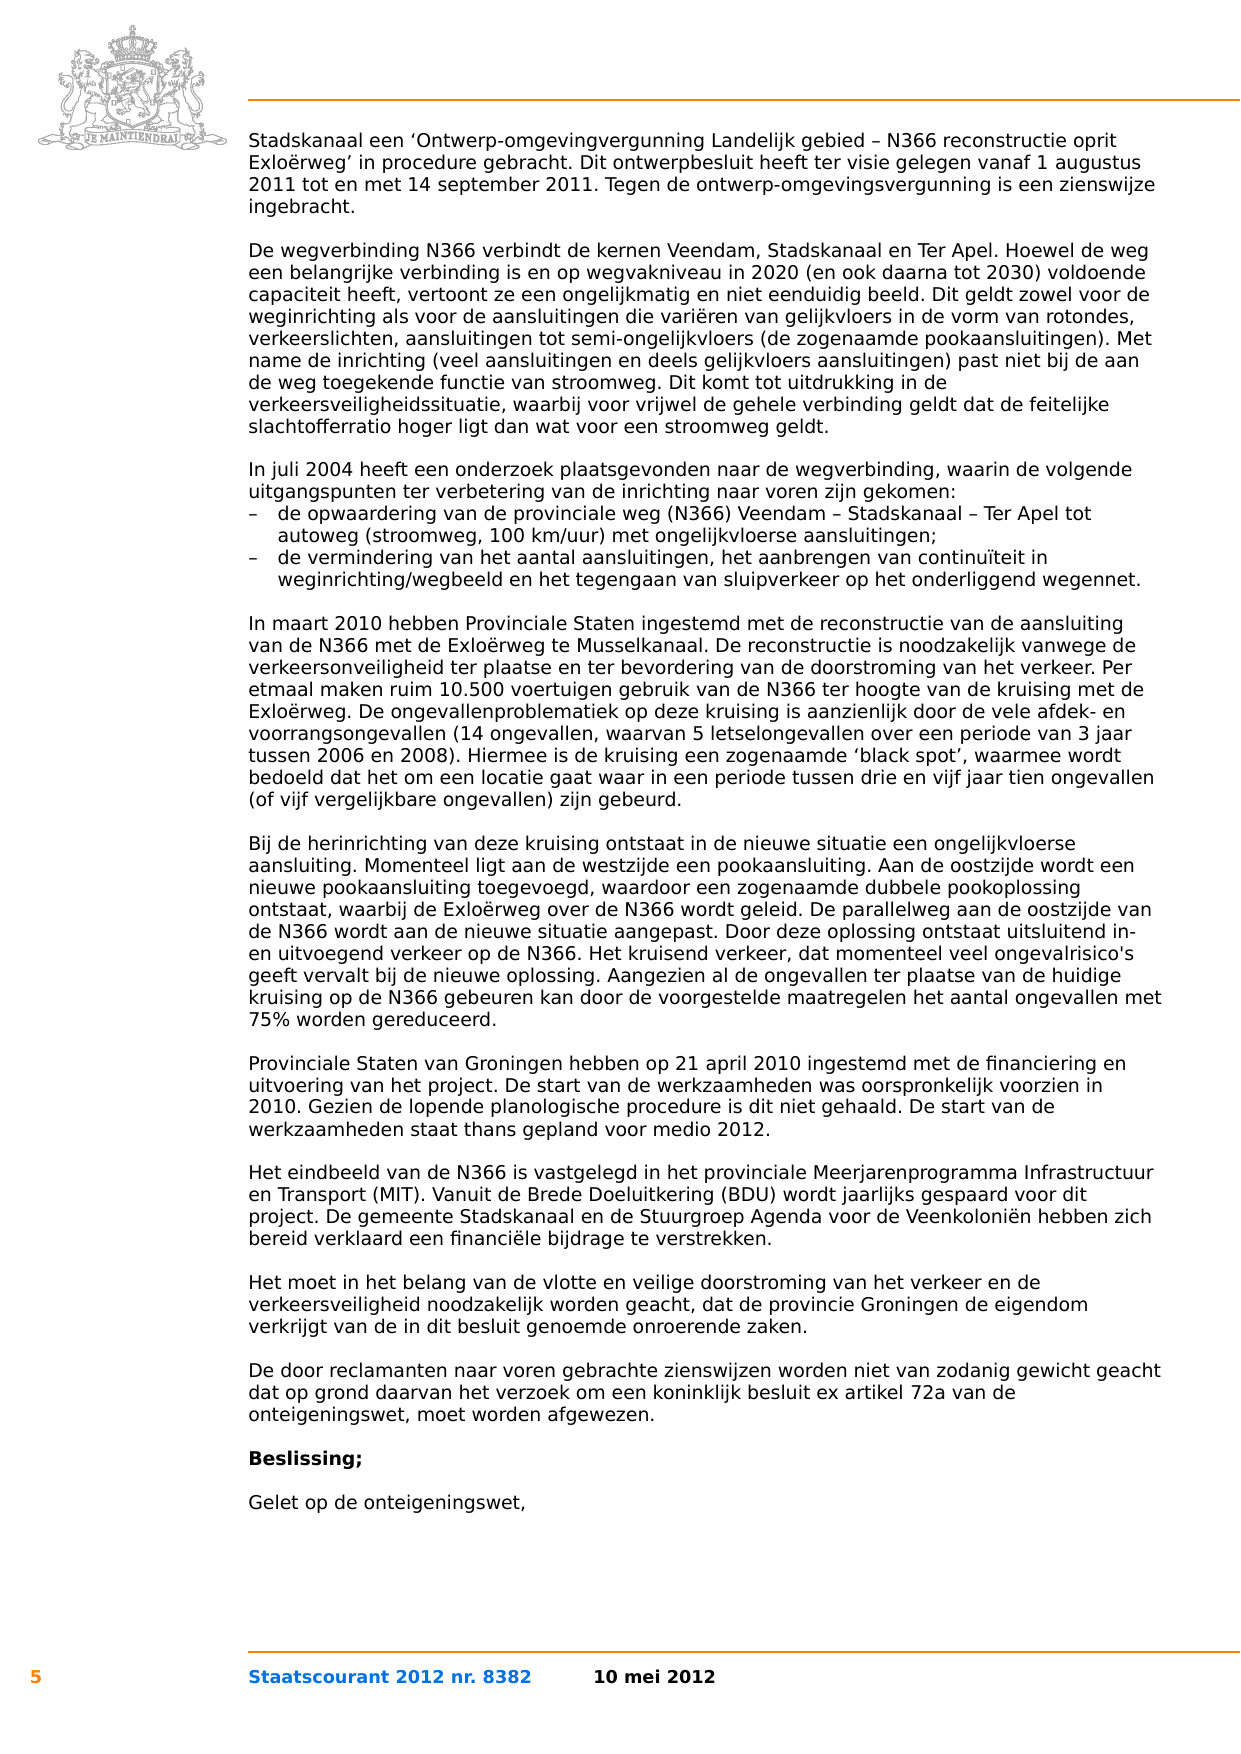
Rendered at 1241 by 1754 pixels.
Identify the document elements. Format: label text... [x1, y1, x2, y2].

text Provinciale Staten van Groningen hebben op 21 april 2010 ingestemd met de financiering en uitvoering van het project. De start van de werkzaamheden was oorspronkelijk voorzien in 2010. Gezien de lopende planologische procedure is dit niet gehaald. De start van de werkzaamheden staat thans gepland voor medio 2012. [248, 1052, 1163, 1140]
text De door reclamanten naar voren gebrachte zienswijzen worden niet van zodanig gewicht geacht dat op grond daarvan het verzoek om een koninklijk besluit ex artikel 72a van de onteigeningswet, moet worden afgewezen. [248, 1360, 1163, 1426]
text Het eindbeeld van de N366 is vastgelegd in het provinciale Meerjarenprogramma Infrastructuur en Transport (MIT). Vanuit de Brede Doeluitkering (BDU) wordt jaarlijks gespaard voor dit project. De gemeente Stadskanaal en de Stuurgroep Agenda voor de Veenkoloniën hebben zich bereid verklaard een financiële bijdrage te verstrekken. [248, 1162, 1163, 1250]
subtitle Beslissing; [248, 1448, 1163, 1470]
text – de vermindering van het aantal aansluitingen, het aanbrengen van continuïteit in weginrichting/wegbeeld en het tegengaan van sluipverkeer op het onderliggend wegennet. [248, 547, 1163, 591]
text Stadskanaal een ‘Ontwerp-omgevingvergunning Landelijk gebied – N366 reconstructie oprit Exloërweg’ in procedure gebracht. Dit ontwerpbesluit heeft ter visie gelegen vanaf 1 augustus 2011 tot en met 14 september 2011. Tegen de ontwerp-omgevingsvergunning is een zienswijze ingebracht. [248, 130, 1163, 218]
text Bij de herinrichting van deze kruising ontstaat in de nieuwe situatie een ongelijkvloerse aansluiting. Momenteel ligt aan de westzijde een pookaansluiting. Aan de oostzijde wordt een nieuwe pookaansluiting toegevoegd, waardoor een zogenaamde dubbele pookoplossing ontstaat, waarbij de Exloërweg over de N366 wordt geleid. De parallelweg aan de oostzijde van de N366 wordt aan de nieuwe situatie aangepast. Door deze oplossing ontstaat uitsluitend in- en uitvoegend verkeer op de N366. Het kruisend verkeer, dat momenteel veel ongevalrisico's geeft vervalt bij de nieuwe oplossing. Aangezien al de ongevallen ter plaatse van de huidige kruising op de N366 gebeuren kan door de voorgestelde maatregelen het aantal ongevallen met 75% worden gereduceerd. [248, 833, 1163, 1031]
text Gelet op de onteigeningswet, [248, 1492, 1163, 1513]
picture [38, 25, 227, 150]
text In juli 2004 heeft een onderzoek plaatsgevonden naar de wegverbinding, waarin de volgende uitgangspunten ter verbetering van de inrichting naar voren zijn gekomen: [248, 459, 1163, 503]
text Het moet in het belang van de vlotte en veilige doorstroming van het verkeer en de verkeersveiligheid noodzakelijk worden geacht, dat de provincie Groningen de eigendom verkrijgt van de in dit besluit genoemde onroerende zaken. [248, 1272, 1163, 1338]
text In maart 2010 hebben Provinciale Staten ingestemd met de reconstructie van de aansluiting van de N366 met de Exloërweg te Musselkanaal. De reconstructie is noodzakelijk vanwege de verkeersonveiligheid ter plaatse en ter bevordering van de doorstroming van het verkeer. Per etmaal maken ruim 10.500 voertuigen gebruik van de N366 ter hoogte van de kruising met de Exloërweg. De ongevallenproblematiek op deze kruising is aanzienlijk door de vele afdek- en voorrangsongevallen (14 ongevallen, waarvan 5 letselongevallen over een periode van 3 jaar tussen 2006 en 2008). Hiermee is de kruising een zogenaamde ‘black spot’, waarmee wordt bedoeld dat het om een locatie gaat waar in een periode tussen drie en vijf jaar tien ongevallen (of vijf vergelijkbare ongevallen) zijn gebeurd. [248, 613, 1163, 811]
text – de opwaardering van de provinciale weg (N366) Veendam – Stadskanaal – Ter Apel tot autoweg (stroomweg, 100 km/uur) met ongelijkvloerse aansluitingen; [248, 503, 1163, 547]
text De wegverbinding N366 verbindt de kernen Veendam, Stadskanaal en Ter Apel. Hoewel de weg een belangrijke verbinding is en op wegvakniveau in 2020 (en ook daarna tot 2030) voldoende capaciteit heeft, vertoont ze een ongelijkmatig en niet eenduidig beeld. Dit geldt zowel voor de weginrichting als voor de aansluitingen die variëren van gelijkvloers in de vorm van rotondes, verkeerslichten, aansluitingen tot semi-ongelijkvloers (de zogenaamde pookaansluitingen). Met name de inrichting (veel aansluitingen en deels gelijkvloers aansluitingen) past niet bij de aan de weg toegekende functie van stroomweg. Dit komt tot uitdrukking in de verkeersveiligheidssituatie, waarbij voor vrijwel de gehele verbinding geldt dat de feitelijke slachtofferratio hoger ligt dan wat voor een stroomweg geldt. [248, 240, 1163, 437]
